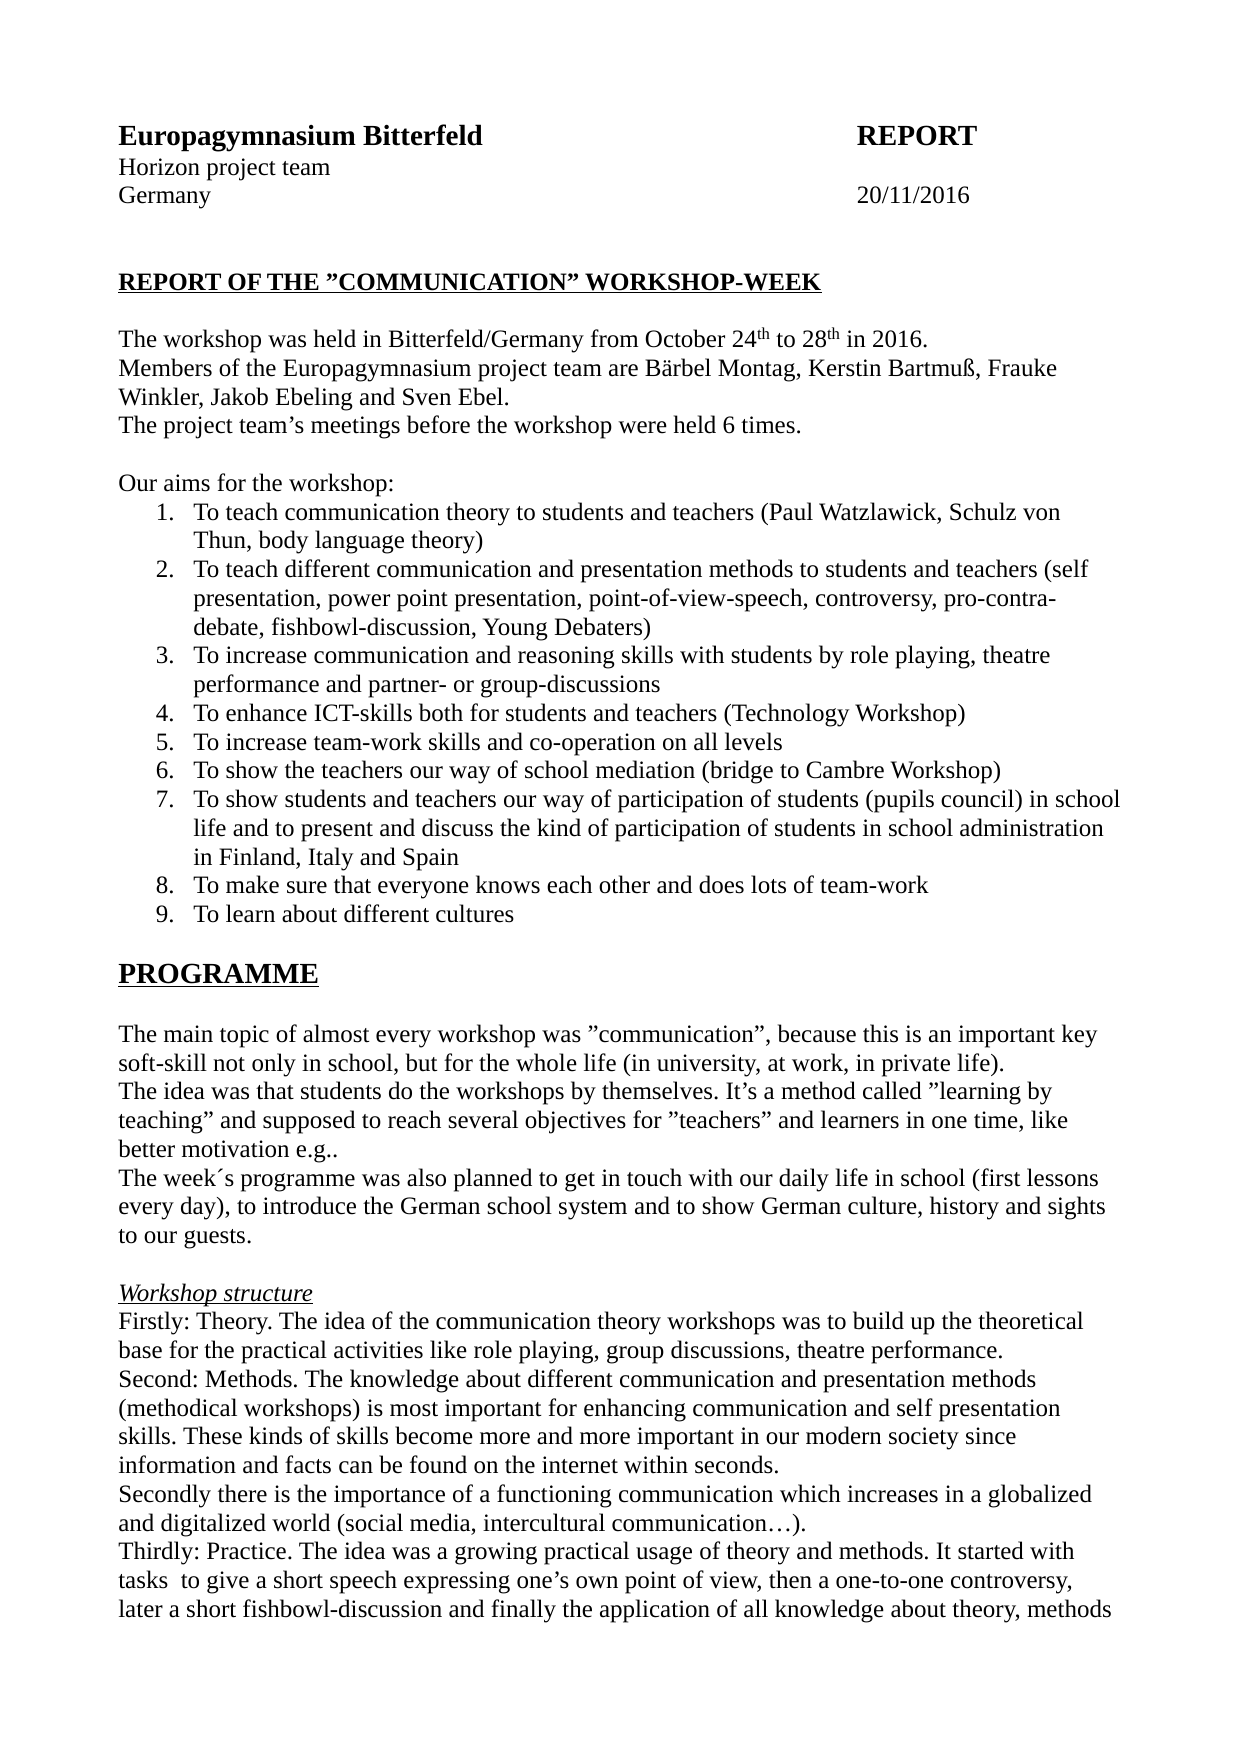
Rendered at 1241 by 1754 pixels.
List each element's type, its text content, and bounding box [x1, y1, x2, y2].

text The main topic of almost every workshop was ”communication”, because this is an important key soft-skill not only in school, but for the whole life (in university, at work, in private life). [118, 1019, 1122, 1076]
text The project team’s meetings before the workshop were held 6 times. [118, 410, 1122, 439]
text The week´s programme was also planned to get in touch with our daily life in school (first lessons every day), to introduce the German school system and to show German culture, history and sights to our guests. [118, 1163, 1122, 1249]
list To teach communication theory to students and teachers (Paul Watzlawick, Schulz von Thun, body language theory) [156, 497, 1122, 554]
list To show students and teachers our way of participation of students (pupils council) in school life and to present and discuss the kind of participation of students in school administration in Finland, Italy and Spain [156, 784, 1122, 870]
list To increase communication and reasoning skills with students by role playing, theatre performance and partner- or group-discussions [156, 640, 1122, 698]
text Our aims for the workshop: [118, 468, 1122, 497]
text Germany 20/11/2016 [118, 180, 1122, 209]
text Europagymnasium Bitterfeld REPORT [118, 118, 1122, 152]
text Firstly: Theory. The idea of the communication theory workshops was to build up the theoretical base for the practical activities like role playing, group discussions, theatre performance. [118, 1306, 1122, 1364]
list To enhance ICT-skills both for students and teachers (Technology Workshop) [156, 698, 1122, 727]
text Workshop structure [118, 1278, 1122, 1306]
text Horizon project team [118, 152, 1122, 180]
list To make sure that everyone knows each other and does lots of team-work [156, 870, 1122, 899]
text The workshop was held in Bitterfeld/Germany from October 24th to 28th in 2016. [118, 324, 1122, 353]
list To learn about different cultures [156, 899, 1122, 928]
list To teach different communication and presentation methods to students and teachers (self presentation, power point presentation, point-of-view-speech, controversy, pro-contra-debate, fishbowl-discussion, Young Debaters) [156, 554, 1122, 640]
text Secondly there is the importance of a functioning communication which increases in a globalized and digitalized world (social media, intercultural communication…). [118, 1479, 1122, 1536]
text Second: Methods. The knowledge about different communication and presentation methods (methodical workshops) is most important for enhancing communication and self presentation skills. These kinds of skills become more and more important in our modern society since information and facts can be found on the internet within seconds. [118, 1364, 1122, 1479]
list To increase team-work skills and co-operation on all levels [156, 727, 1122, 755]
text PROGRAMME [118, 957, 1122, 990]
text REPORT OF THE ”COMMUNICATION” WORKSHOP-WEEK [118, 267, 1122, 295]
text Members of the Europagymnasium project team are Bärbel Montag, Kerstin Bartmuß, Frauke Winkler, Jakob Ebeling and Sven Ebel. [118, 353, 1122, 410]
text Thirdly: Practice. The idea was a growing practical usage of theory and methods. It started with tasks to give a short speech expressing one’s own point of view, then a one-to-one controversy, later a short fishbowl-discussion and finally the application of all knowledge about theory, methods [118, 1536, 1122, 1623]
list To show the teachers our way of school mediation (bridge to Cambre Workshop) [156, 755, 1122, 784]
text The idea was that students do the workshops by themselves. It’s a method called ”learning by teaching” and supposed to reach several objectives for ”teachers” and learners in one time, like better motivation e.g.. [118, 1076, 1122, 1163]
